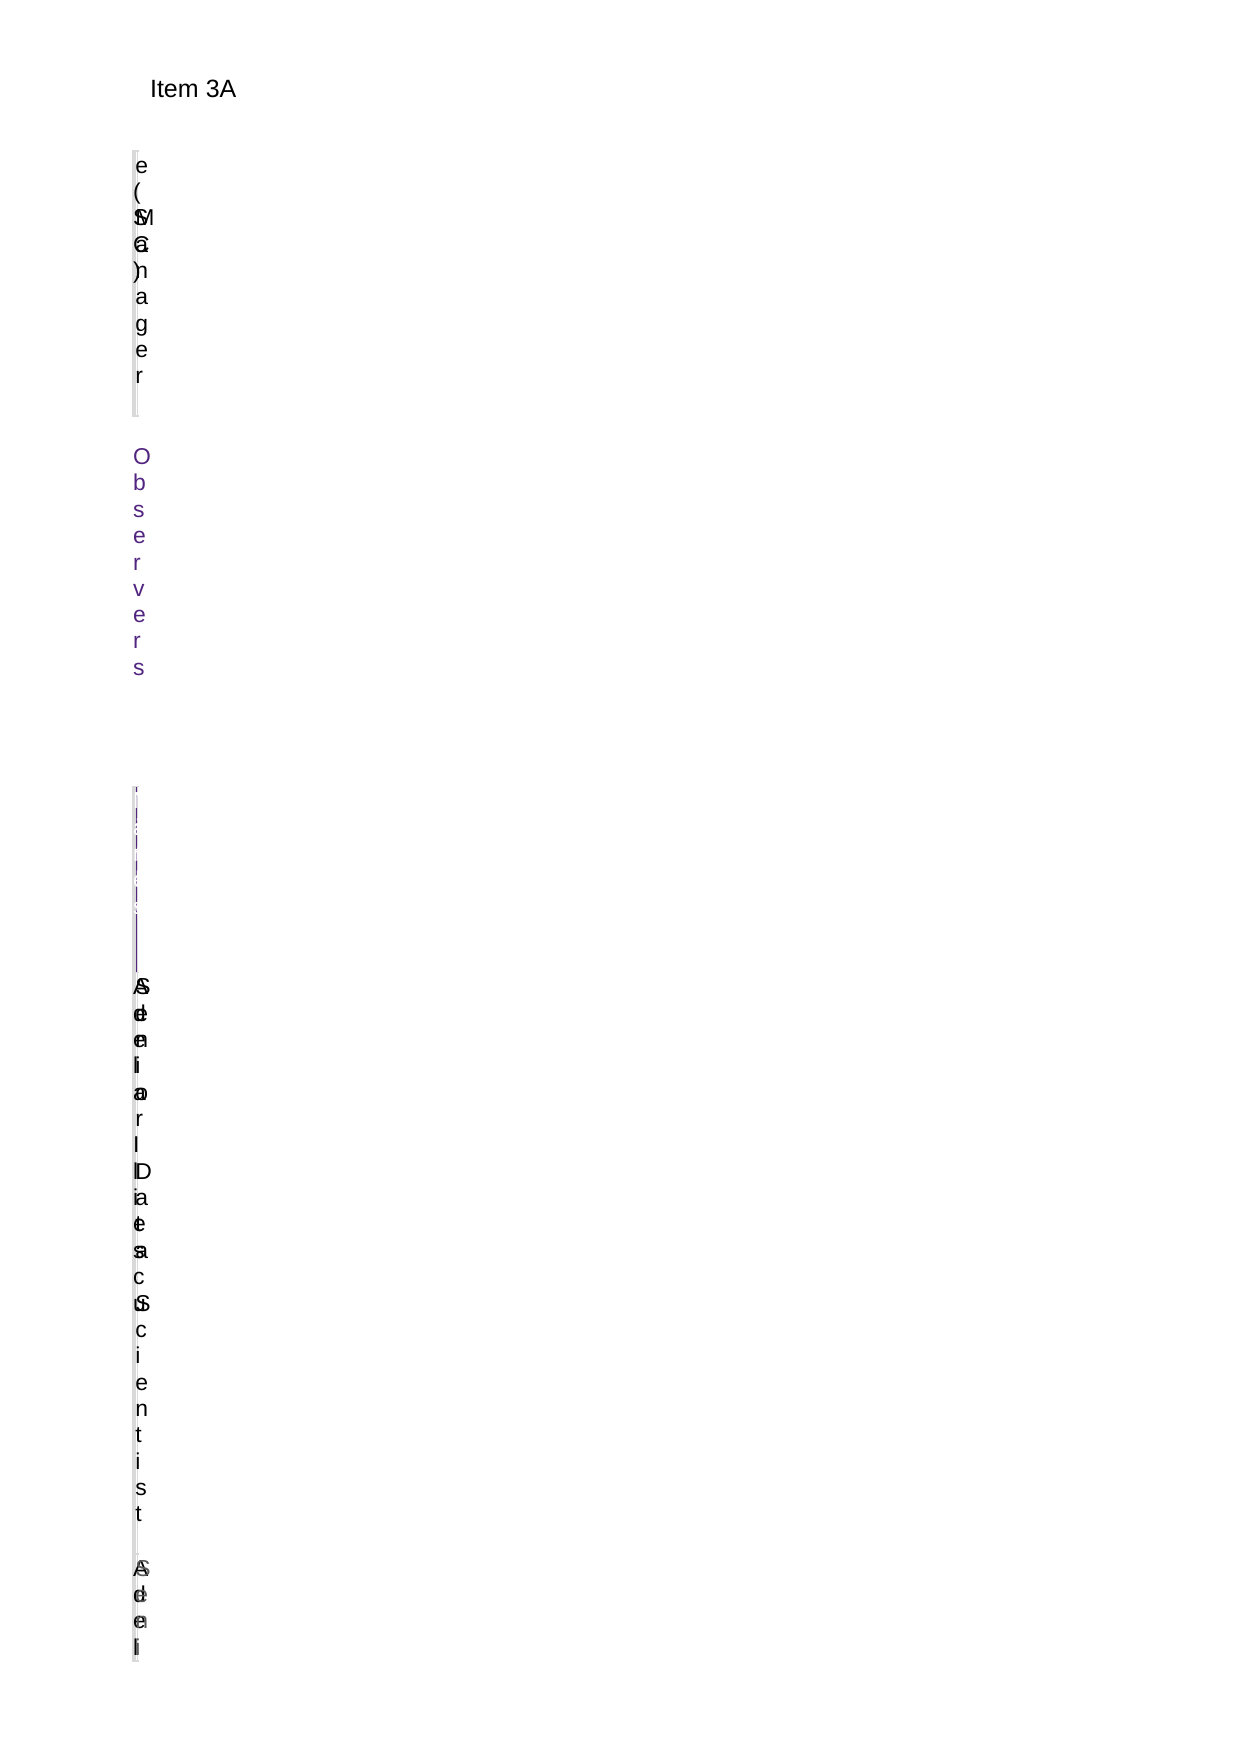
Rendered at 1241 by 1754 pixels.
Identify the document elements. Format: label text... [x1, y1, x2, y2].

table_header Observers [133, 585, 138, 786]
table_cell [1120, 150, 1180, 1662]
table_cell [1180, 150, 1185, 1662]
table_cell [138, 479, 143, 489]
table_cell [139, 1165, 148, 1177]
table_cell [138, 450, 148, 462]
table_cell [138, 320, 144, 330]
table_header Observers [133, 443, 138, 591]
table_cell [133, 150, 1120, 1662]
